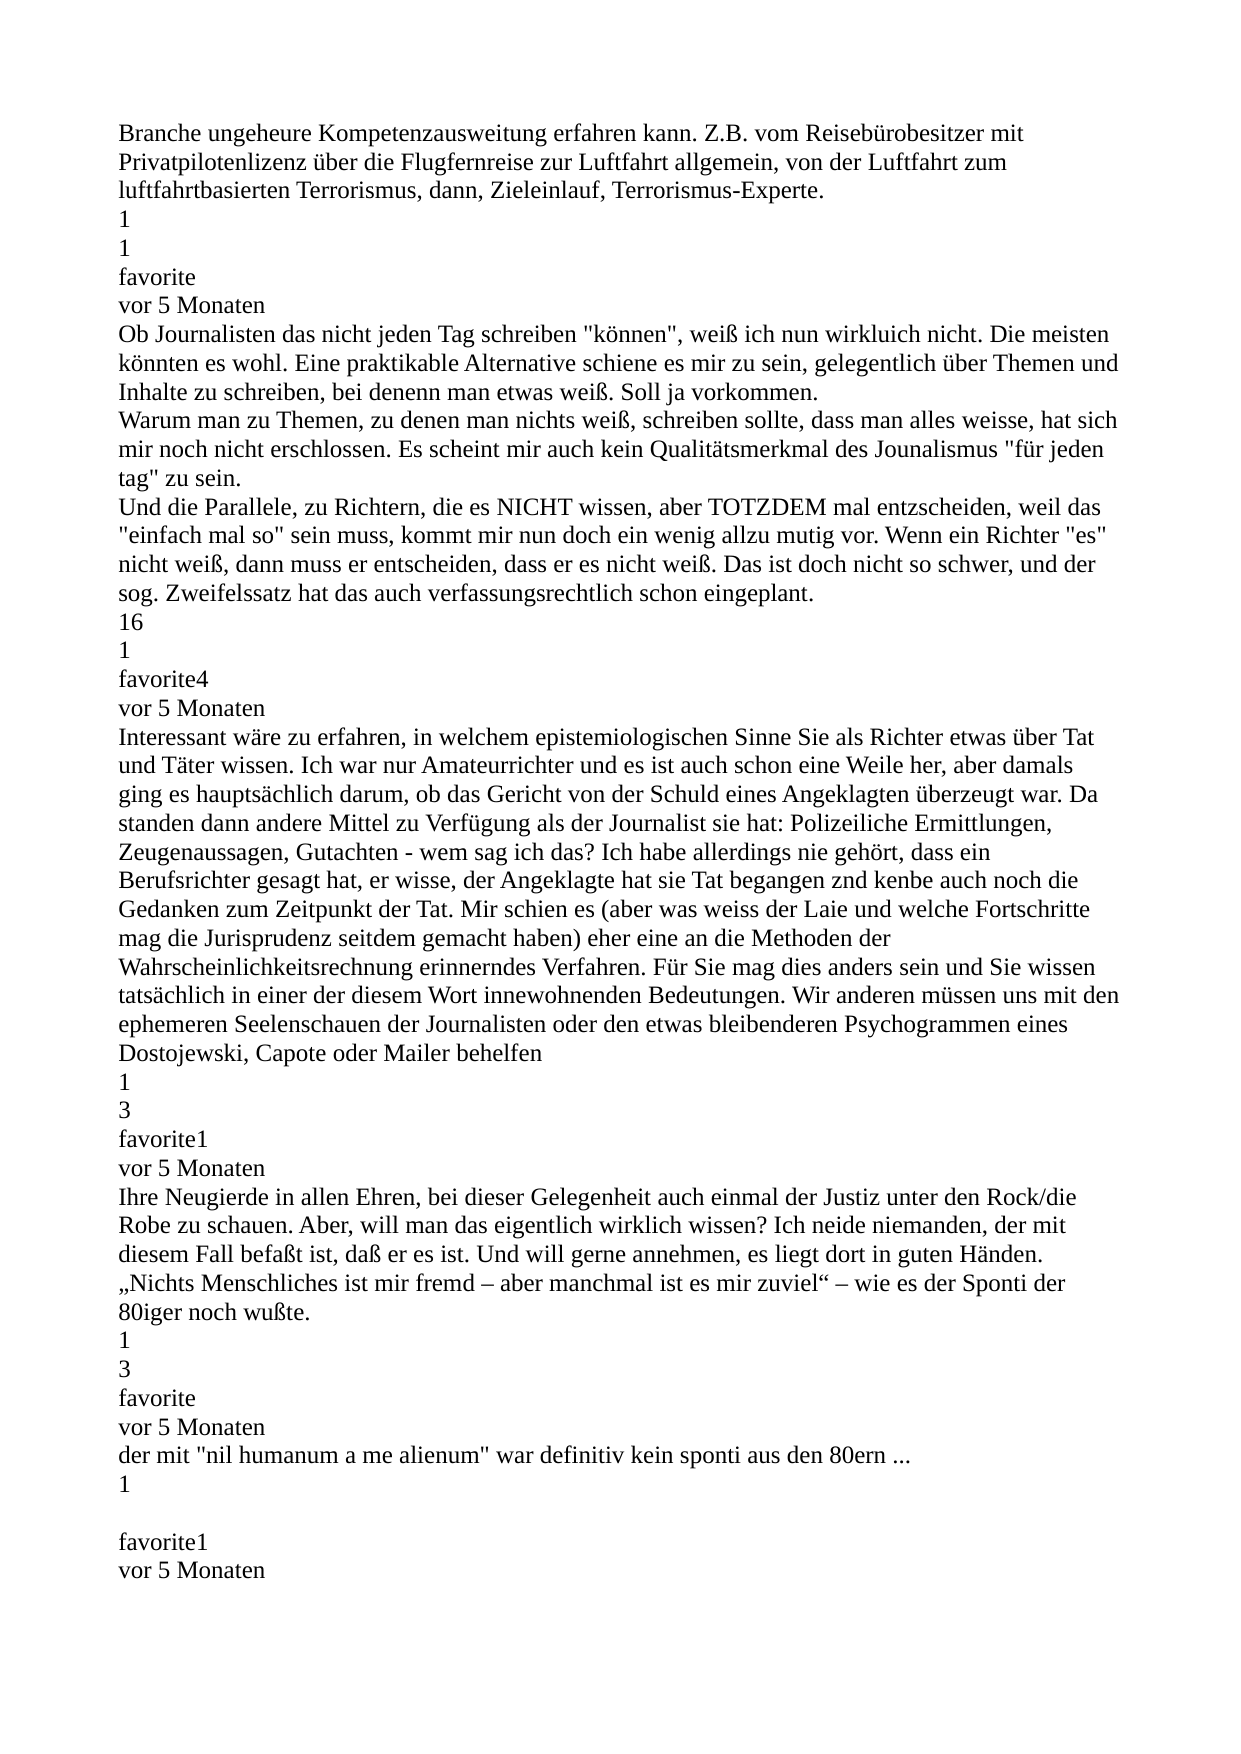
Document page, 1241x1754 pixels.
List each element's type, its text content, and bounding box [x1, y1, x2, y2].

text 1 [118, 636, 1122, 664]
text Und die Parallele, zu Richtern, die es NICHT wissen, aber TOTZDEM mal entzscheiden, weil das "einfach mal so" sein muss, kommt mir nun doch ein wenig allzu mutig vor. Wenn ein Richter "es" nicht weiß, dann muss er entscheiden, dass er es nicht weiß. Das ist doch nicht so schwer, und der sog. Zweifelssatz hat das auch verfassungsrechtlich schon eingeplant. [118, 492, 1122, 607]
text 1 [118, 204, 1122, 233]
text favorite1 [118, 1527, 1122, 1556]
text Warum man zu Themen, zu denen man nichts weiß, schreiben sollte, dass man alles weisse, hat sich mir noch nicht erschlossen. Es scheint mir auch kein Qualitätsmerkmal des Jounalismus "für jeden tag" zu sein. [118, 406, 1122, 492]
text Interessant wäre zu erfahren, in welchem epistemiologischen Sinne Sie als Richter etwas über Tat und Täter wissen. Ich war nur Amateurrichter und es ist auch schon eine Weile her, aber damals ging es hauptsächlich darum, ob das Gericht von der Schuld eines Angeklagten überzeugt war. Da standen dann andere Mittel zu Verfügung als der Journalist sie hat: Polizeiliche Ermittlungen, Zeugenaussagen, Gutachten - wem sag ich das? Ich habe allerdings nie gehört, dass ein Berufsrichter gesagt hat, er wisse, der Angeklagte hat sie Tat begangen znd kenbe auch noch die Gedanken zum Zeitpunkt der Tat. Mir schien es (aber was weiss der Laie und welche Fortschritte mag die Jurisprudenz seitdem gemacht haben) eher eine an die Methoden der Wahrscheinlichkeitsrechnung erinnerndes Verfahren. Für Sie mag dies anders sein und Sie wissen tatsächlich in einer der diesem Wort innewohnenden Bedeutungen. Wir anderen müssen uns mit den ephemeren Seelenschauen der Journalisten oder den etwas bleibenderen Psychogrammen eines Dostojewski, Capote oder Mailer behelfen [118, 722, 1122, 1067]
text favorite [118, 1383, 1122, 1412]
text Ob Journalisten das nicht jeden Tag schreiben "können", weiß ich nun wirkluich nicht. Die meisten könnten es wohl. Eine praktikable Alternative schiene es mir zu sein, gelegentlich über Themen und Inhalte zu schreiben, bei denenn man etwas weiß. Soll ja vorkommen. [118, 319, 1122, 406]
text Branche ungeheure Kompetenzausweitung erfahren kann. Z.B. vom Reisebürobesitzer mit Privatpilotenlizenz über die Flugfernreise zur Luftfahrt allgemein, von der Luftfahrt zum luftfahrtbasierten Terrorismus, dann, Zieleinlauf, Terrorismus-Experte. [118, 118, 1122, 204]
text 1 [118, 1067, 1122, 1096]
text vor 5 Monaten [118, 291, 1122, 319]
text Ihre Neugierde in allen Ehren, bei dieser Gelegenheit auch einmal der Justiz unter den Rock/die Robe zu schauen. Aber, will man das eigentlich wirklich wissen? Ich neide niemanden, der mit diesem Fall befaßt ist, daß er es ist. Und will gerne annehmen, es liegt dort in guten Händen. „Nichts Menschliches ist mir fremd – aber manchmal ist es mir zuviel“ – wie es der Sponti der 80iger noch wußte. [118, 1182, 1122, 1326]
text vor 5 Monaten [118, 693, 1122, 722]
text der mit "nil humanum a me alienum" war definitiv kein sponti aus den 80ern ... [118, 1441, 1122, 1469]
text 3 [118, 1354, 1122, 1383]
text favorite4 [118, 664, 1122, 693]
text favorite1 [118, 1124, 1122, 1153]
text favorite [118, 262, 1122, 291]
text vor 5 Monaten [118, 1412, 1122, 1441]
text 16 [118, 607, 1122, 636]
text 1 [118, 1469, 1122, 1498]
text 3 [118, 1096, 1122, 1124]
text vor 5 Monaten [118, 1153, 1122, 1182]
text 1 [118, 1326, 1122, 1354]
text vor 5 Monaten [118, 1556, 1122, 1584]
text 1 [118, 233, 1122, 262]
